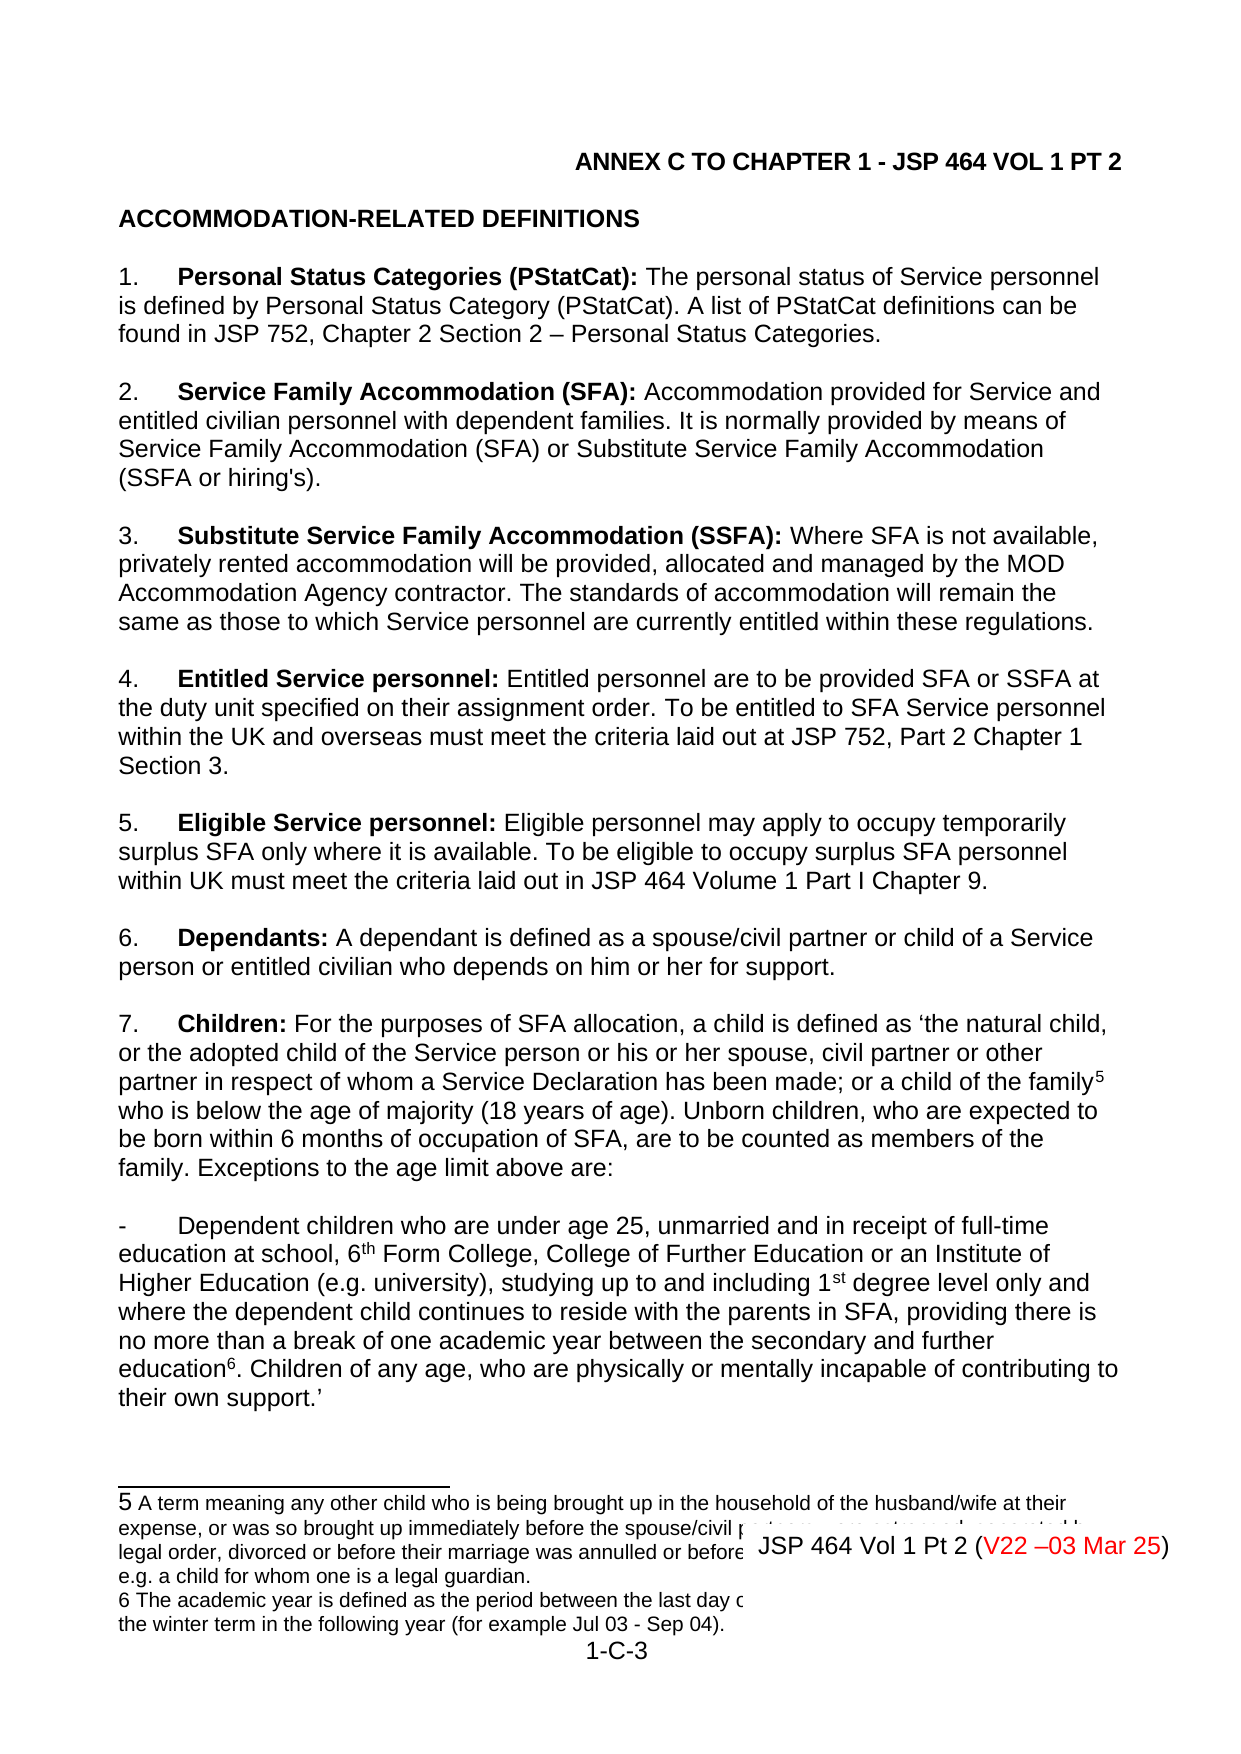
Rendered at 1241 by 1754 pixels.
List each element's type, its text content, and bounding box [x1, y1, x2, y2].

text 6. Dependants: A dependant is defined as a spouse/civil partner or child of a Service person or entitled civilian who depends on him or her for support. [118, 923, 1122, 981]
text 4. Entitled Service personnel: Entitled personnel are to be provided SFA or SSFA at the duty unit specified on their assignment order. To be entitled to SFA Service personnel within the UK and overseas must meet the criteria laid out at JSP 752, Part 2 Chapter 1 Section 3. [118, 664, 1122, 779]
text The academic year is defined as the period between the last day of the summer term and the first day of the winter term in the following year (for example Jul 03 - Sep 04). [118, 1588, 743, 1636]
text A term meaning any other child who is being brought up in the household of the husband/wife at their expense, or was so brought up immediately before the spouse/civil partners were estranged, separated by legal order, divorced or before their marriage was annulled or before the death of the wife/husband/partner, e.g. a child for whom one is a legal guardian. [118, 1487, 1122, 1588]
text 3. Substitute Service Family Accommodation (SSFA): Where SFA is not available, privately rented accommodation will be provided, allocated and managed by the MOD Accommodation Agency contractor. The standards of accommodation will remain the same as those to which Service personnel are currently entitled within these regulations. [118, 521, 1122, 636]
text ACCOMMODATION-RELATED DEFINITIONS [118, 204, 1122, 233]
text 1. Personal Status Categories (PStatCat): The personal status of Service personnel is defined by Personal Status Category (PStatCat). A list of PStatCat definitions can be found in JSP 752, Chapter 2 Section 2 – Personal Status Categories. [118, 262, 1122, 348]
subtitle ANNEX C TO CHAPTER 1 - JSP 464 VOL 1 PT 2 [118, 147, 1122, 176]
text 7. Children: For the purposes of SFA allocation, a child is defined as ‘the natural child, or the adopted child of the Service person or his or her spouse, civil partner or other partner in respect of whom a Service Declaration has been made; or a child of the family who is below the age of majority (18 years of age). Unborn children, who are expected to be born within 6 months of occupation of SFA, are to be counted as members of the family. Exceptions to the age limit above are: [118, 1009, 1122, 1182]
text 5. Eligible Service personnel: Eligible personnel may apply to occupy temporarily surplus SFA only where it is available. To be eligible to occupy surplus SFA personnel within UK must meet the criteria laid out in JSP 464 Volume 1 Part I Chapter 9. [118, 808, 1122, 894]
text - Dependent children who are under age 25, unmarried and in receipt of full-time education at school, 6th Form College, College of Further Education or an Institute of Higher Education (e.g. university), studying up to and including 1st degree level only and where the dependent child continues to reside with the parents in SFA, providing there is no more than a break of one academic year between the secondary and further education. Children of any age, who are physically or mentally incapable of contributing to their own support.’ [118, 1211, 1122, 1412]
text 2. Service Family Accommodation (SFA): Accommodation provided for Service and entitled civilian personnel with dependent families. It is nor­mally provided by means of Service Family Accommodation (SFA) or Substitute Service Family Accommodation (SSFA or hiring's). [118, 377, 1122, 492]
